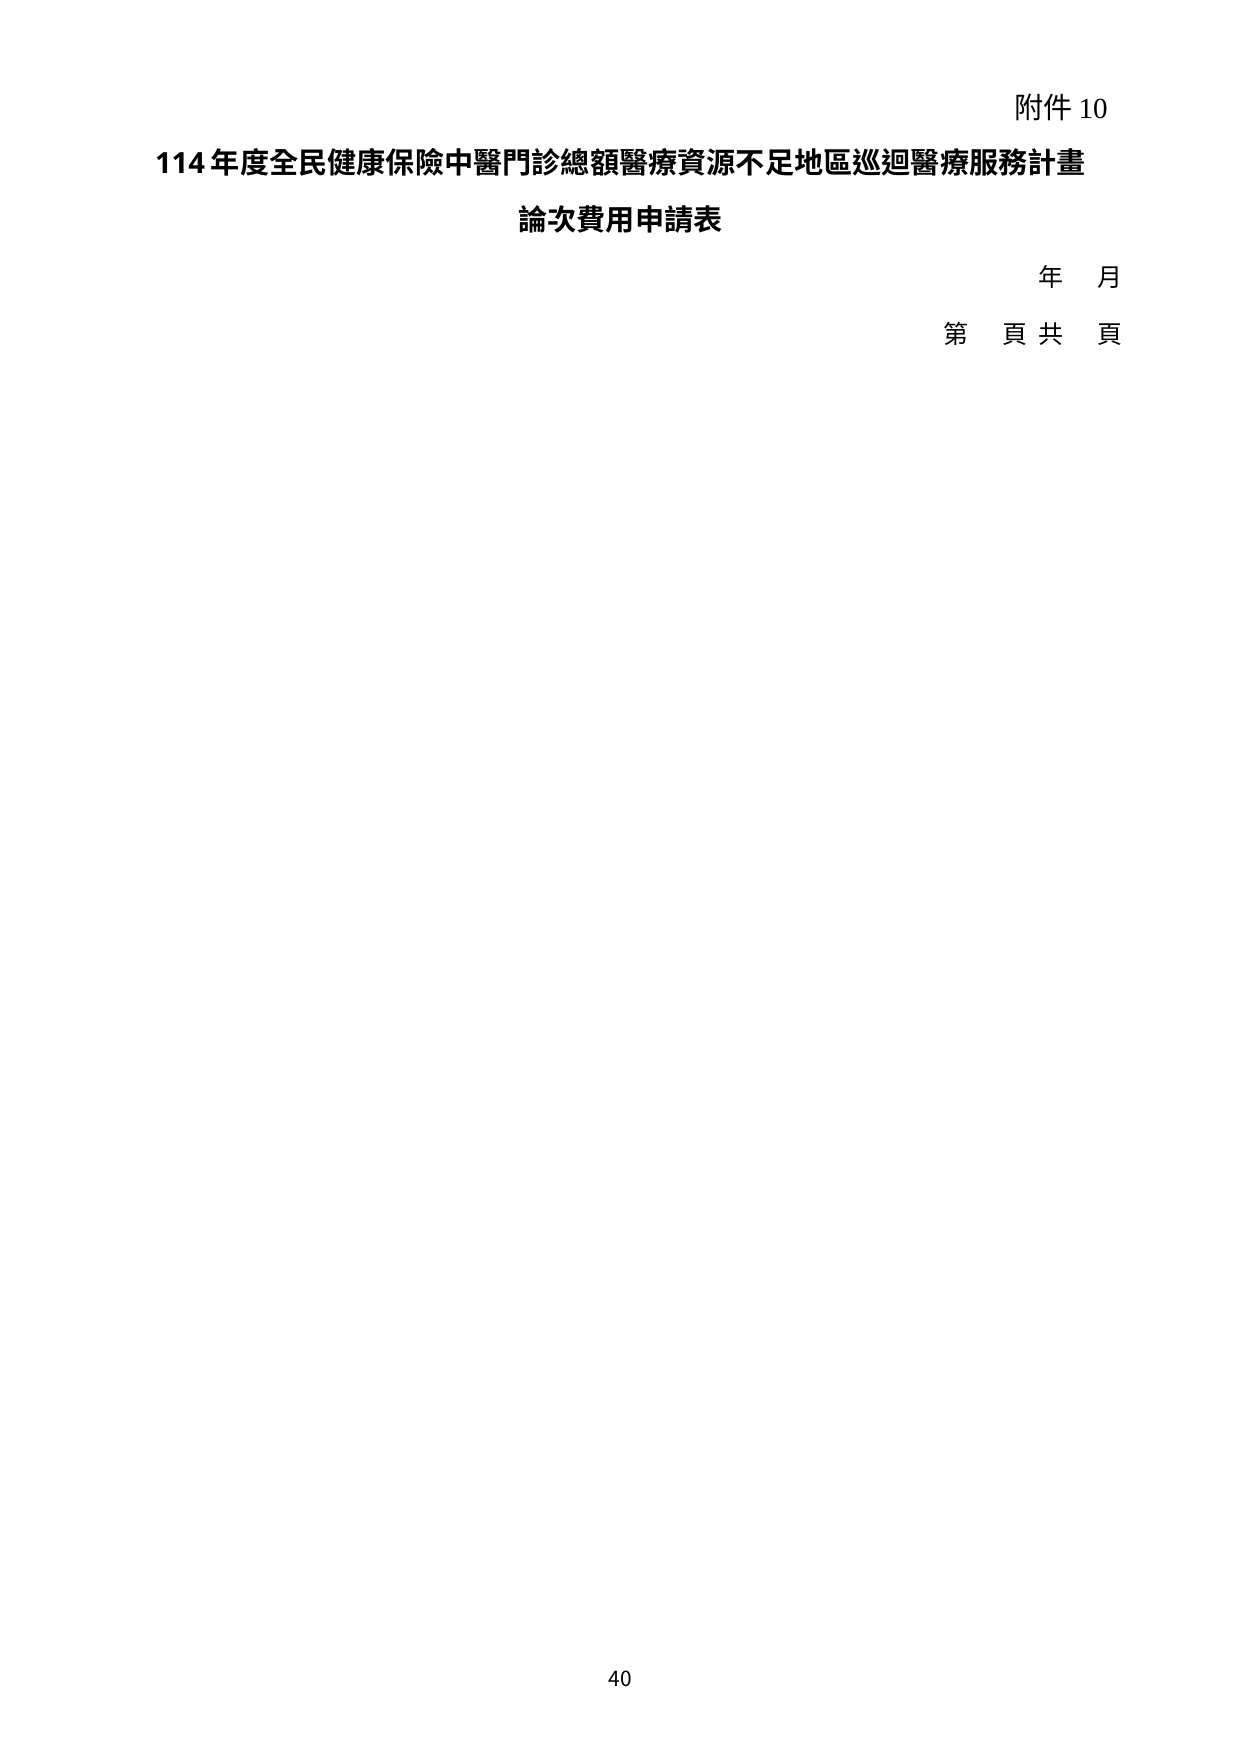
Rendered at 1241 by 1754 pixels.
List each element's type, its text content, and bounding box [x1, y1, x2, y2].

text 第 頁 共 頁 [118, 304, 1122, 361]
text 論次費用申請表 [118, 189, 1122, 247]
text 附件10 [960, 85, 1107, 127]
text 年 月 [118, 247, 1122, 304]
text 114年度全民健康保險中醫門診總額醫療資源不足地區巡迴醫療服務計畫 [118, 132, 1122, 189]
